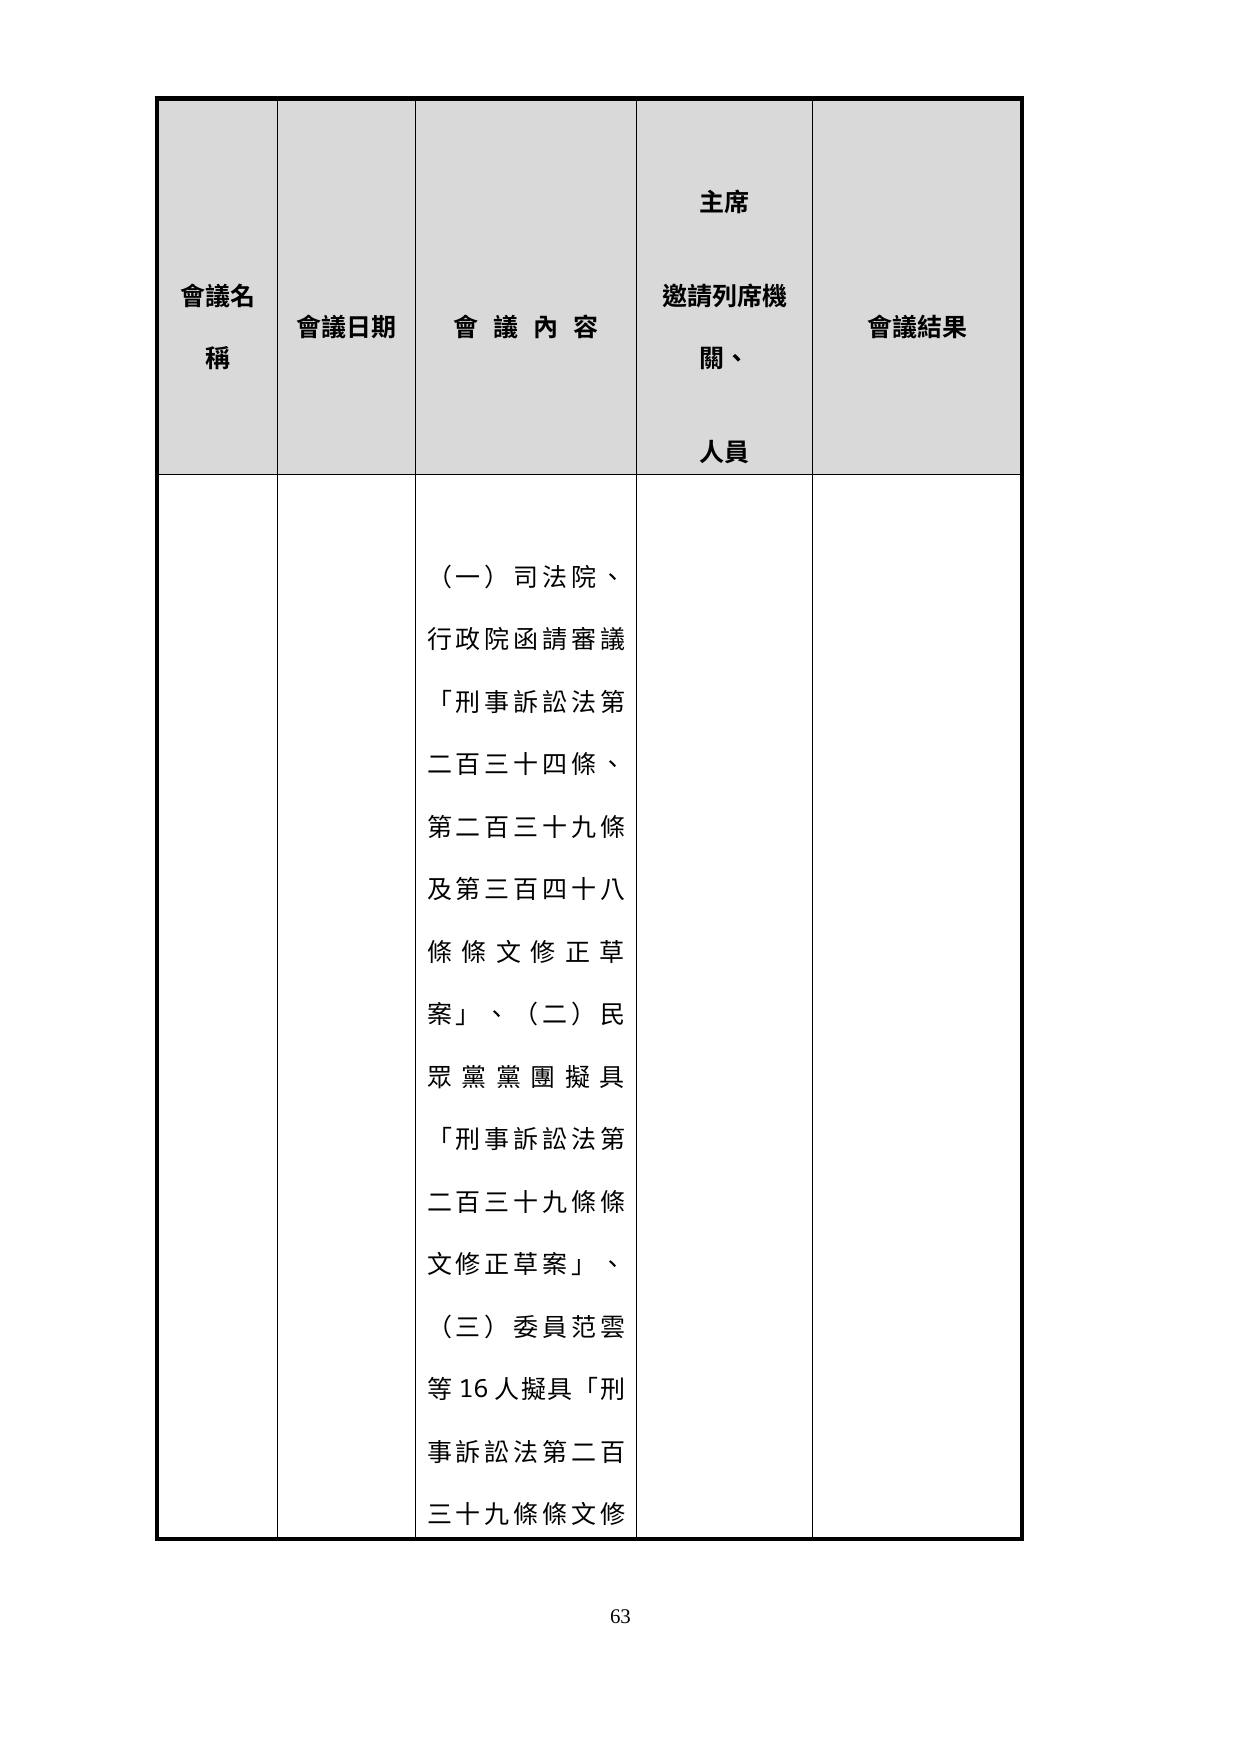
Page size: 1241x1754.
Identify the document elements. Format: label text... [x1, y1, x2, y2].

table_cell [637, 475, 812, 1537]
table_header 會議內容 [416, 101, 636, 474]
table_cell [159, 475, 277, 1537]
table_cell [278, 475, 415, 1537]
table_header 主席 邀請列席機關、 人員 [637, 101, 812, 474]
table_header 會議日期 [278, 101, 415, 474]
table_header 會議名稱 [159, 101, 277, 474]
table_cell [813, 475, 1020, 1537]
table_header 會議結果 [813, 101, 1020, 474]
table_cell （一）司法院、行政院函請審議「刑事訴訟法第二百三十四條、第二百三十九條及第三百四十八條條文修正草案」、（二）民眾黨黨團擬具「刑事訴訟法第二百三十九條條文修正草案」、（三）委員范雲等16人擬具「刑事訴訟法第二百三十九條條文修 [416, 475, 636, 1537]
